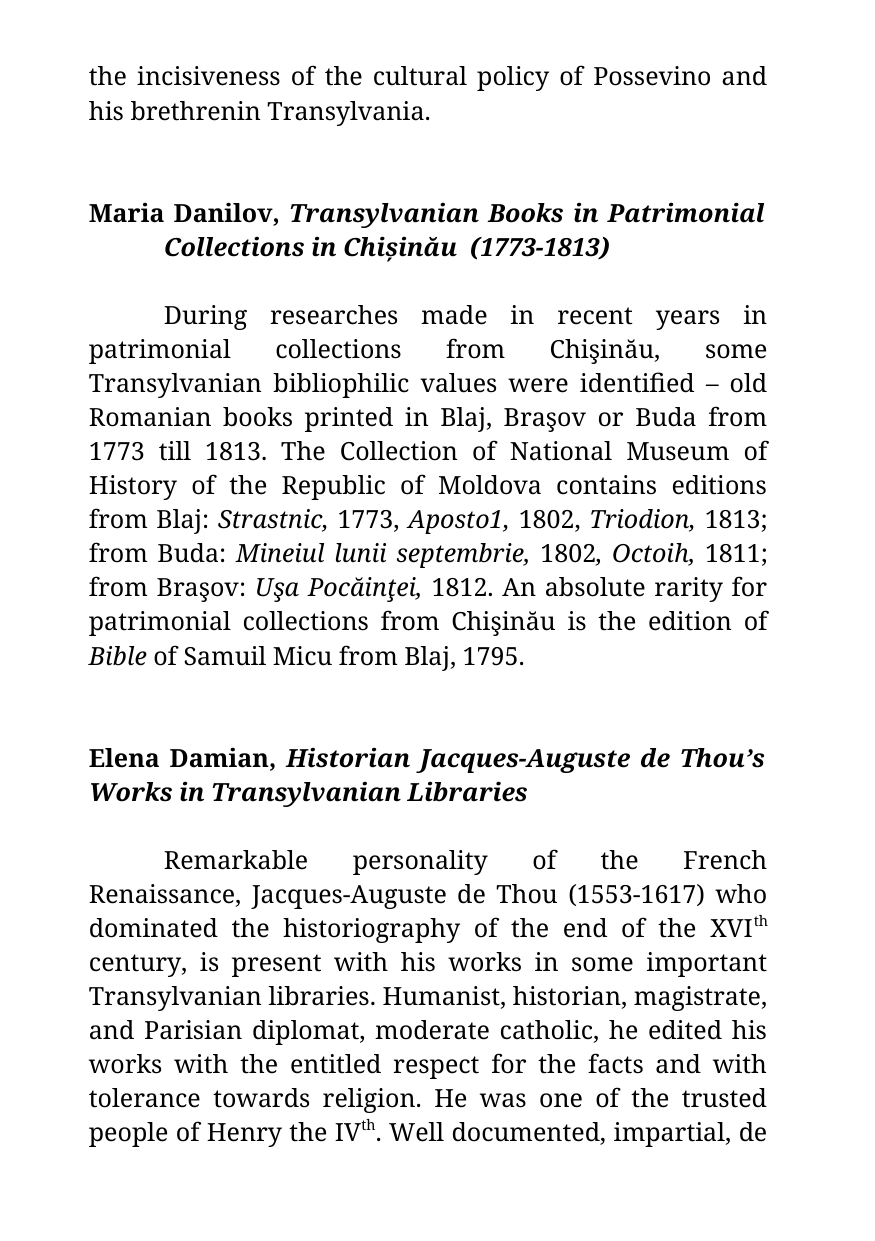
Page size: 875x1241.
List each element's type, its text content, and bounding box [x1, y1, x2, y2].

text During researches made in recent years in patrimonial collections from Chişinău, some Transylvanian bibliophilic values were identified – old Romanian books printed in Blaj, Braşov or Buda from 1773 till 1813. The Collection of National Museum of History of the Republic of Moldova contains editions from Blaj: Strastnic, 1773, Aposto1, 1802, Triodion, 1813; from Buda: Mineiul lunii septembrie, 1802, Octoih, 1811; from Braşov: Uşa Pocăinţei, 1812. An absolute rarity for patrimonial collections from Chişinău is the edition of Bible of Samuil Micu from Blaj, 1795. [89, 297, 768, 672]
subtitle Maria Danilov, Transylvanian Books in Patrimonial Collections in Chişinău (1773-1813) [89, 195, 768, 263]
text Elena Damian, Historian Jacques-Auguste de Thou’s Works in Transylvanian Libraries [89, 740, 768, 808]
text Remarkable personality of the French Renaissance, Jacques-Auguste de Thou (1553-1617) who dominated the historiography of the end of the XVIth century, is present with his works in some important Transylvanian libraries. Humanist, historian, magistrate, and Parisian diplomat, moderate catholic, he edited his works with the entitled respect for the facts and with tolerance towards religion. He was one of the trusted people of Henry the IVth. Well documented, impartial, de [89, 842, 768, 1149]
text the incisiveness of the cultural policy of Possevino and his brethrenin Transylvania. [89, 59, 768, 127]
